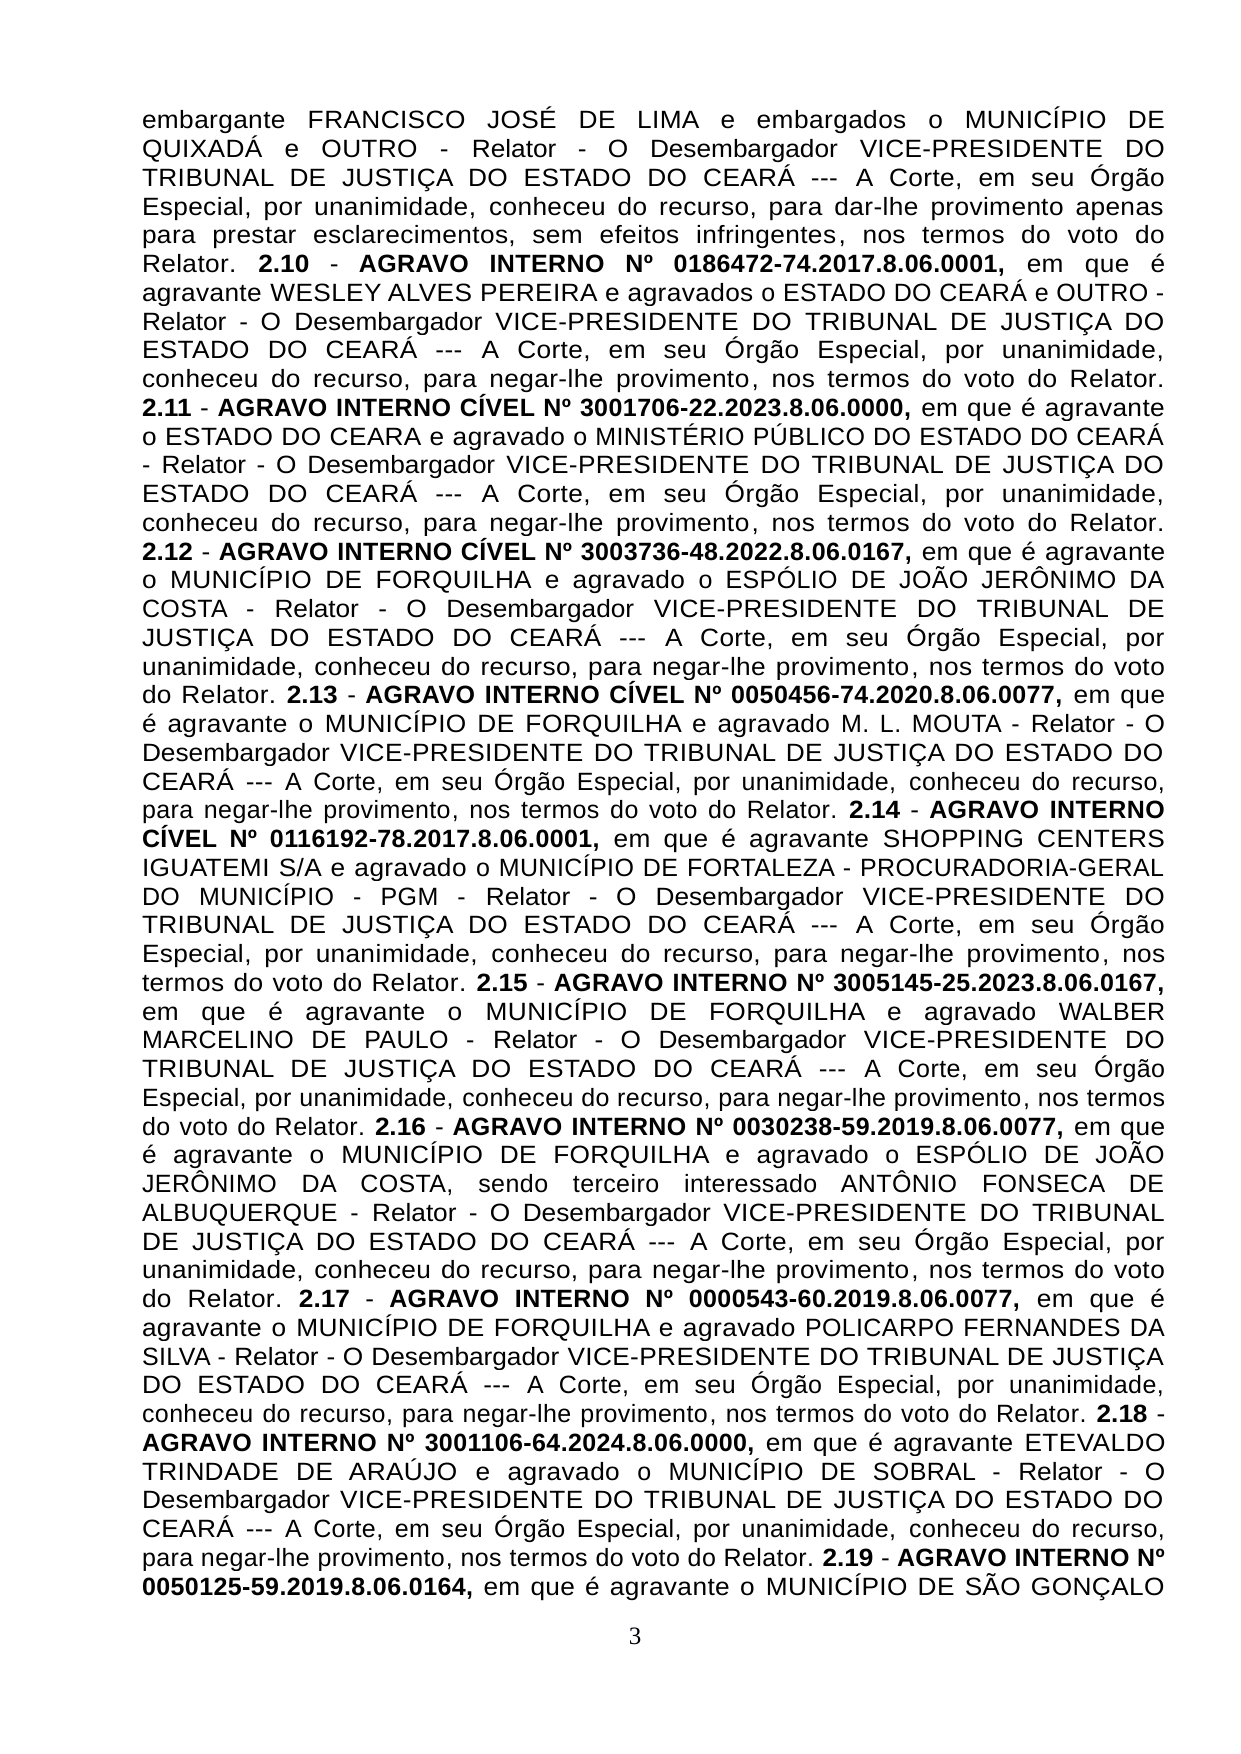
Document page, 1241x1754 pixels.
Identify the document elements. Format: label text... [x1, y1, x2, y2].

text embargante FRANCISCO JOSÉ DE LIMA e embargados o MUNICÍPIO DE QUIXADÁ e OUTRO - Relator - O Desembargador VICE-PRESIDENTE DO TRIBUNAL DE JUSTIÇA DO ESTADO DO CEARÁ --- A Corte, em seu Órgão Especial, por unanimidade, conheceu do recurso, para dar-lhe provimento apenas para prestar esclarecimentos, sem efeitos infringentes, nos termos do voto do Relator. 2.10 - AGRAVO INTERNO Nº 0186472-74.2017.8.06.0001, em que é agravante WESLEY ALVES PEREIRA e agravados o ESTADO DO CEARÁ e OUTRO - Relator - O Desembargador VICE-PRESIDENTE DO TRIBUNAL DE JUSTIÇA DO ESTADO DO CEARÁ --- A Corte, em seu Órgão Especial, por unanimidade, conheceu do recurso, para negar-lhe provimento, nos termos do voto do Relator. 2.11 - AGRAVO INTERNO CÍVEL Nº 3001706-22.2023.8.06.0000, em que é agravante o ESTADO DO CEARA e agravado o MINISTÉRIO PÚBLICO DO ESTADO DO CEARÁ - Relator - O Desembargador VICE-PRESIDENTE DO TRIBUNAL DE JUSTIÇA DO ESTADO DO CEARÁ --- A Corte, em seu Órgão Especial, por unanimidade, conheceu do recurso, para negar-lhe provimento, nos termos do voto do Relator. 2.12 - AGRAVO INTERNO CÍVEL Nº 3003736-48.2022.8.06.0167, em que é agravante o MUNICÍPIO DE FORQUILHA e agravado o ESPÓLIO DE JOÃO JERÔNIMO DA COSTA - Relator - O Desembargador VICE-PRESIDENTE DO TRIBUNAL DE JUSTIÇA DO ESTADO DO CEARÁ --- A Corte, em seu Órgão Especial, por unanimidade, conheceu do recurso, para negar-lhe provimento, nos termos do voto do Relator. 2.13 - AGRAVO INTERNO CÍVEL Nº 0050456-74.2020.8.06.0077, em que é agravante o MUNICÍPIO DE FORQUILHA e agravado M. L. MOUTA - Relator - O Desembargador VICE-PRESIDENTE DO TRIBUNAL DE JUSTIÇA DO ESTADO DO CEARÁ --- A Corte, em seu Órgão Especial, por unanimidade, conheceu do recurso, para negar-lhe provimento, nos termos do voto do Relator. 2.14 - AGRAVO INTERNO CÍVEL Nº 0116192-78.2017.8.06.0001, em que é agravante SHOPPING CENTERS IGUATEMI S/A e agravado o MUNICÍPIO DE FORTALEZA - PROCURADORIA-GERAL DO MUNICÍPIO - PGM - Relator - O Desembargador VICE-PRESIDENTE DO TRIBUNAL DE JUSTIÇA DO ESTADO DO CEARÁ --- A Corte, em seu Órgão Especial, por unanimidade, conheceu do recurso, para negar-lhe provimento, nos termos do voto do Relator. 2.15 - AGRAVO INTERNO Nº 3005145-25.2023.8.06.0167, em que é agravante o MUNICÍPIO DE FORQUILHA e agravado WALBER MARCELINO DE PAULO - Relator - O Desembargador VICE-PRESIDENTE DO TRIBUNAL DE JUSTIÇA DO ESTADO DO CEARÁ --- A Corte, em seu Órgão Especial, por unanimidade, conheceu do recurso, para negar-lhe provimento, nos termos do voto do Relator. 2.16 - AGRAVO INTERNO Nº 0030238-59.2019.8.06.0077, em que é agravante o MUNICÍPIO DE FORQUILHA e agravado o ESPÓLIO DE JOÃO JERÔNIMO DA COSTA, sendo terceiro interessado ANTÔNIO FONSECA DE ALBUQUERQUE - Relator - O Desembargador VICE-PRESIDENTE DO TRIBUNAL DE JUSTIÇA DO ESTADO DO CEARÁ --- A Corte, em seu Órgão Especial, por unanimidade, conheceu do recurso, para negar-lhe provimento, nos termos do voto do Relator. 2.17 - AGRAVO INTERNO Nº 0000543-60.2019.8.06.0077, em que é agravante o MUNICÍPIO DE FORQUILHA e agravado POLICARPO FERNANDES DA SILVA - Relator - O Desembargador VICE-PRESIDENTE DO TRIBUNAL DE JUSTIÇA DO ESTADO DO CEARÁ --- A Corte, em seu Órgão Especial, por unanimidade, conheceu do recurso, para negar-lhe provimento, nos termos do voto do Relator. 2.18 - AGRAVO INTERNO Nº 3001106-64.2024.8.06.0000, em que é agravante ETEVALDO TRINDADE DE ARAÚJO e agravado o MUNICÍPIO DE SOBRAL - Relator - O Desembargador VICE-PRESIDENTE DO TRIBUNAL DE JUSTIÇA DO ESTADO DO CEARÁ --- A Corte, em seu Órgão Especial, por unanimidade, conheceu do recurso, para negar-lhe provimento, nos termos do voto do Relator. 2.19 - AGRAVO INTERNO Nº 0050125-59.2019.8.06.0164, em que é agravante o MUNICÍPIO DE SÃO GONÇALO [142, 105, 1165, 1600]
